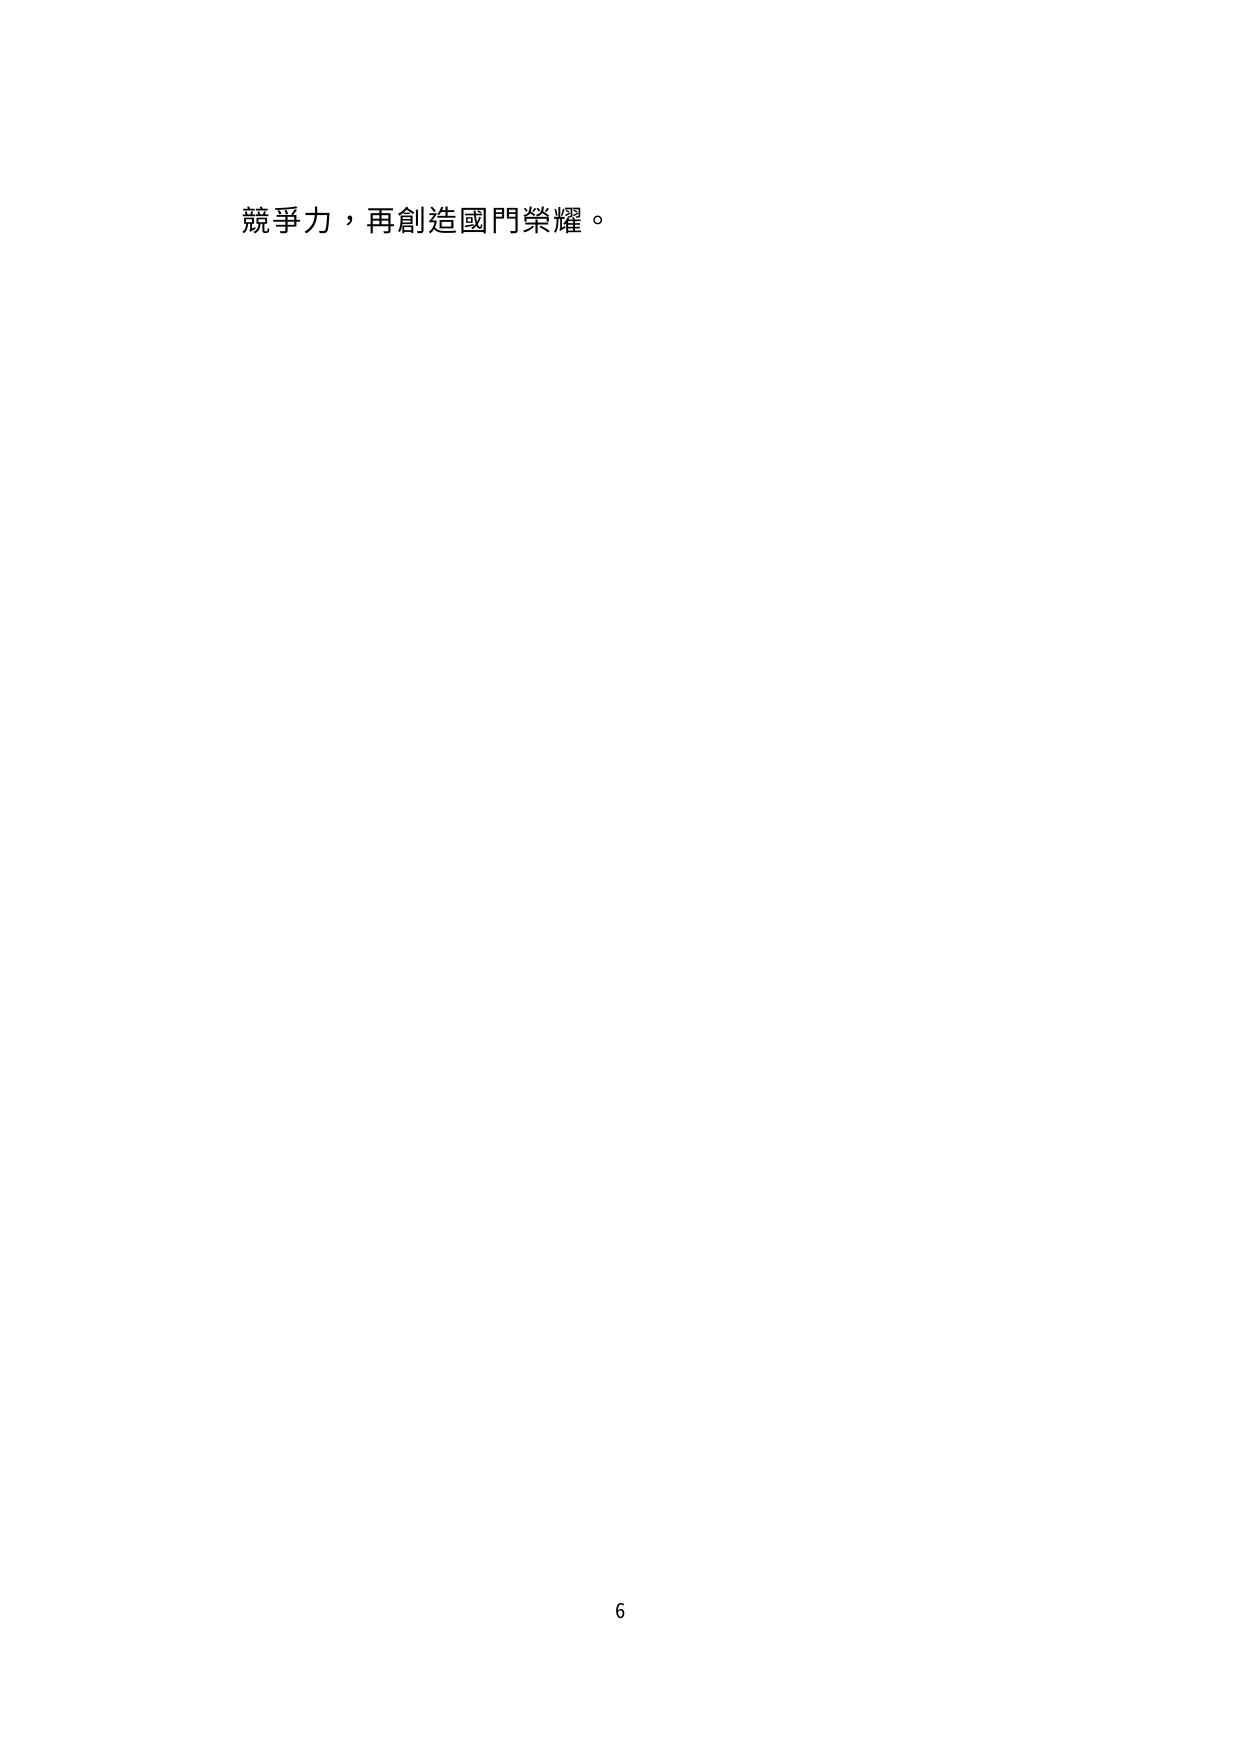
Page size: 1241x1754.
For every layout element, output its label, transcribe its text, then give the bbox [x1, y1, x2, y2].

text 競爭力，再創造國門榮耀。 [236, 177, 1063, 240]
